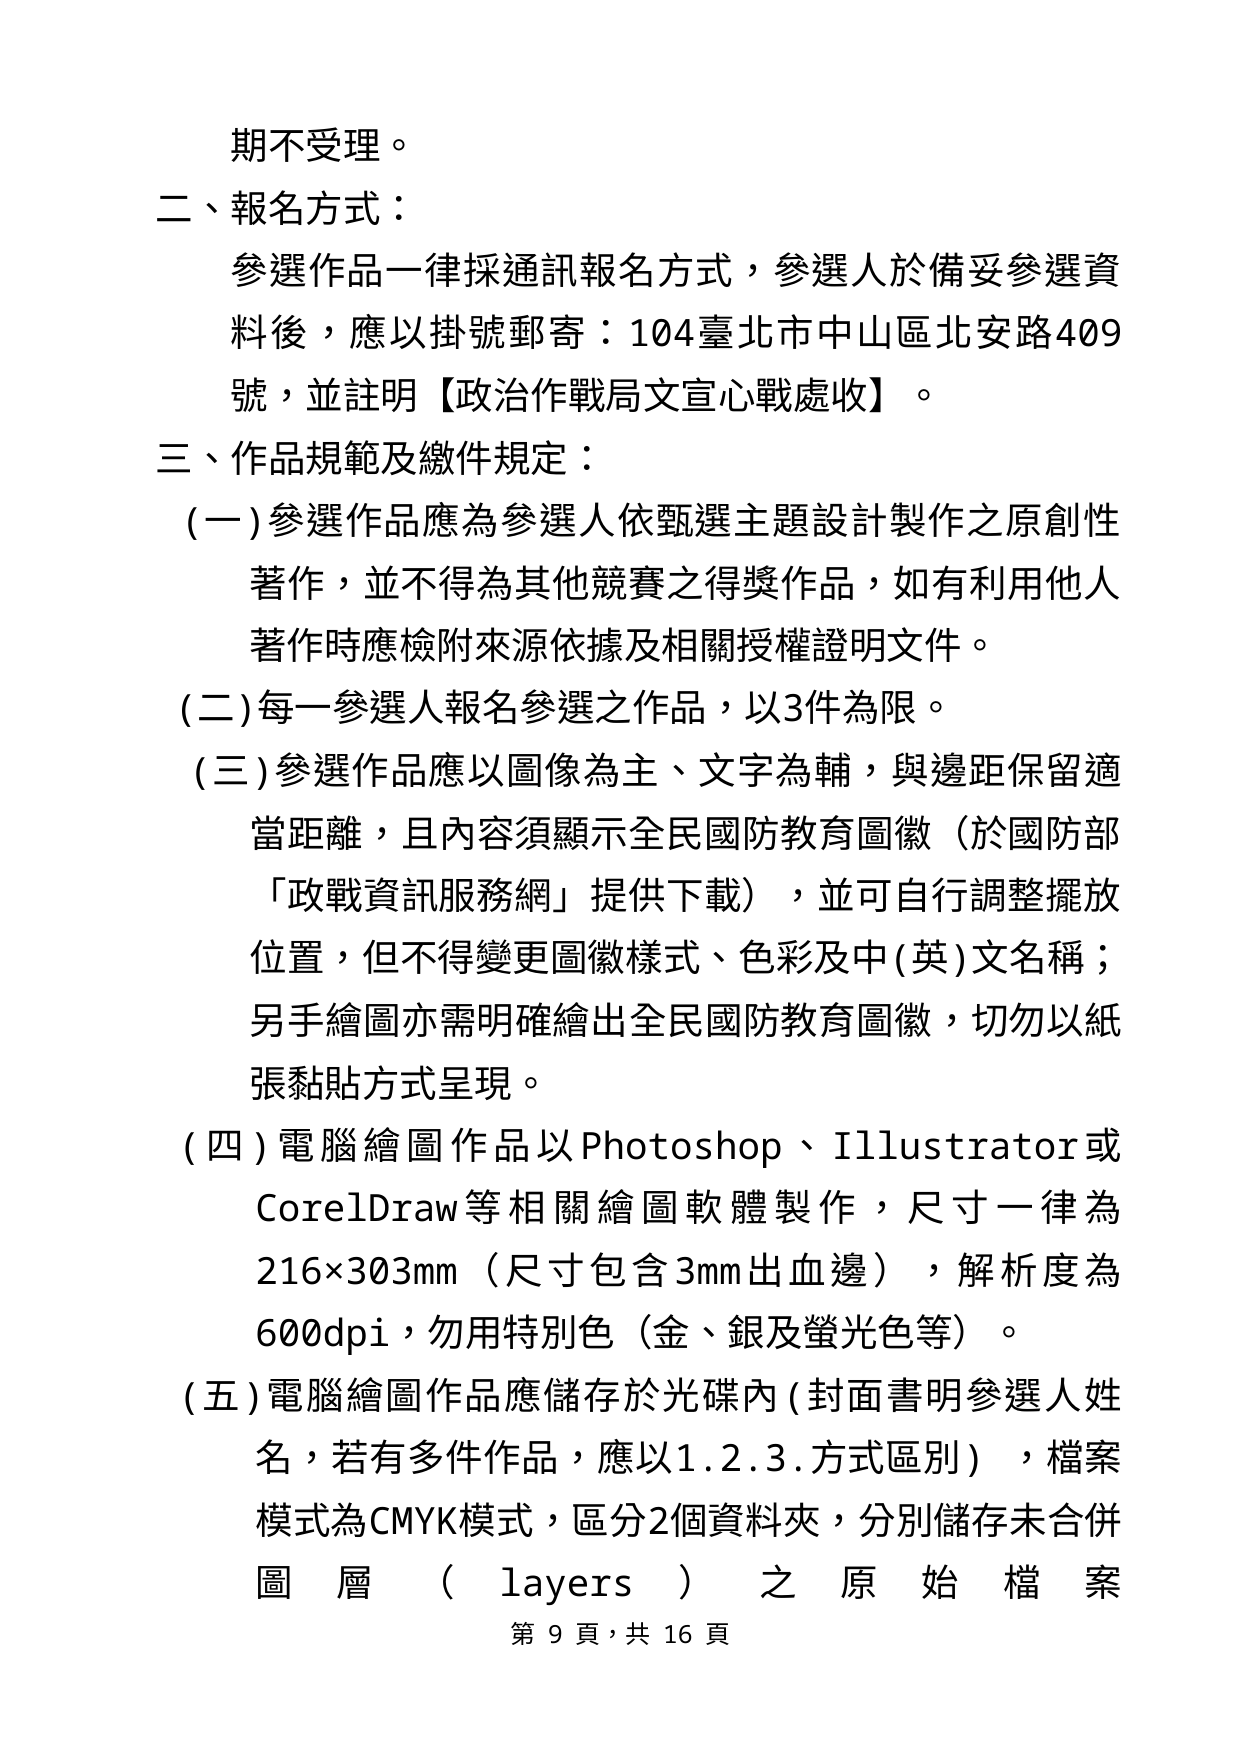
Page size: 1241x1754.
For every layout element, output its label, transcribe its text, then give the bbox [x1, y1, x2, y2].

text (一)參選作品應為參選人依甄選主題設計製作之原創性著作，並不得為其他競賽之得獎作品，如有利用他人著作時應檢附來源依據及相關授權證明文件。 [133, 476, 1122, 664]
text 三、作品規範及繳件規定： [118, 414, 1122, 476]
text (五)電腦繪圖作品應儲存於光碟內(封面書明參選人姓名，若有多件作品，應以1.2.3.方式區別) ，檔案模式為CMYK模式，區分2個資料夾，分別儲存未合併圖層（layers）之原始檔案 [178, 1351, 1122, 1601]
text 參選作品一律採通訊報名方式，參選人於備妥參選資料後，應以掛號郵寄：104臺北市中山區北安路409號，並註明【政治作戰局文宣心戰處收】。 [231, 226, 1122, 414]
text (四)電腦繪圖作品以Photoshop、Illustrator或CorelDraw等相關繪圖軟體製作，尺寸一律為216×303mm（尺寸包含3mm出血邊），解析度為600dpi，勿用特別色（金、銀及螢光色等）。 [178, 1101, 1122, 1351]
text 期不受理。 [118, 101, 1122, 164]
text (三)參選作品應以圖像為主、文字為輔，與邊距保留適當距離，且內容須顯示全民國防教育圖徽（於國防部「政戰資訊服務網」提供下載），並可自行調整擺放位置，但不得變更圖徽樣式、色彩及中(英)文名稱；另手繪圖亦需明確繪出全民國防教育圖徽，切勿以紙張黏貼方式呈現。 [118, 726, 1122, 1101]
text 二、報名方式： [118, 164, 1122, 226]
text (二)每一參選人報名參選之作品，以3件為限。 [118, 664, 1122, 726]
